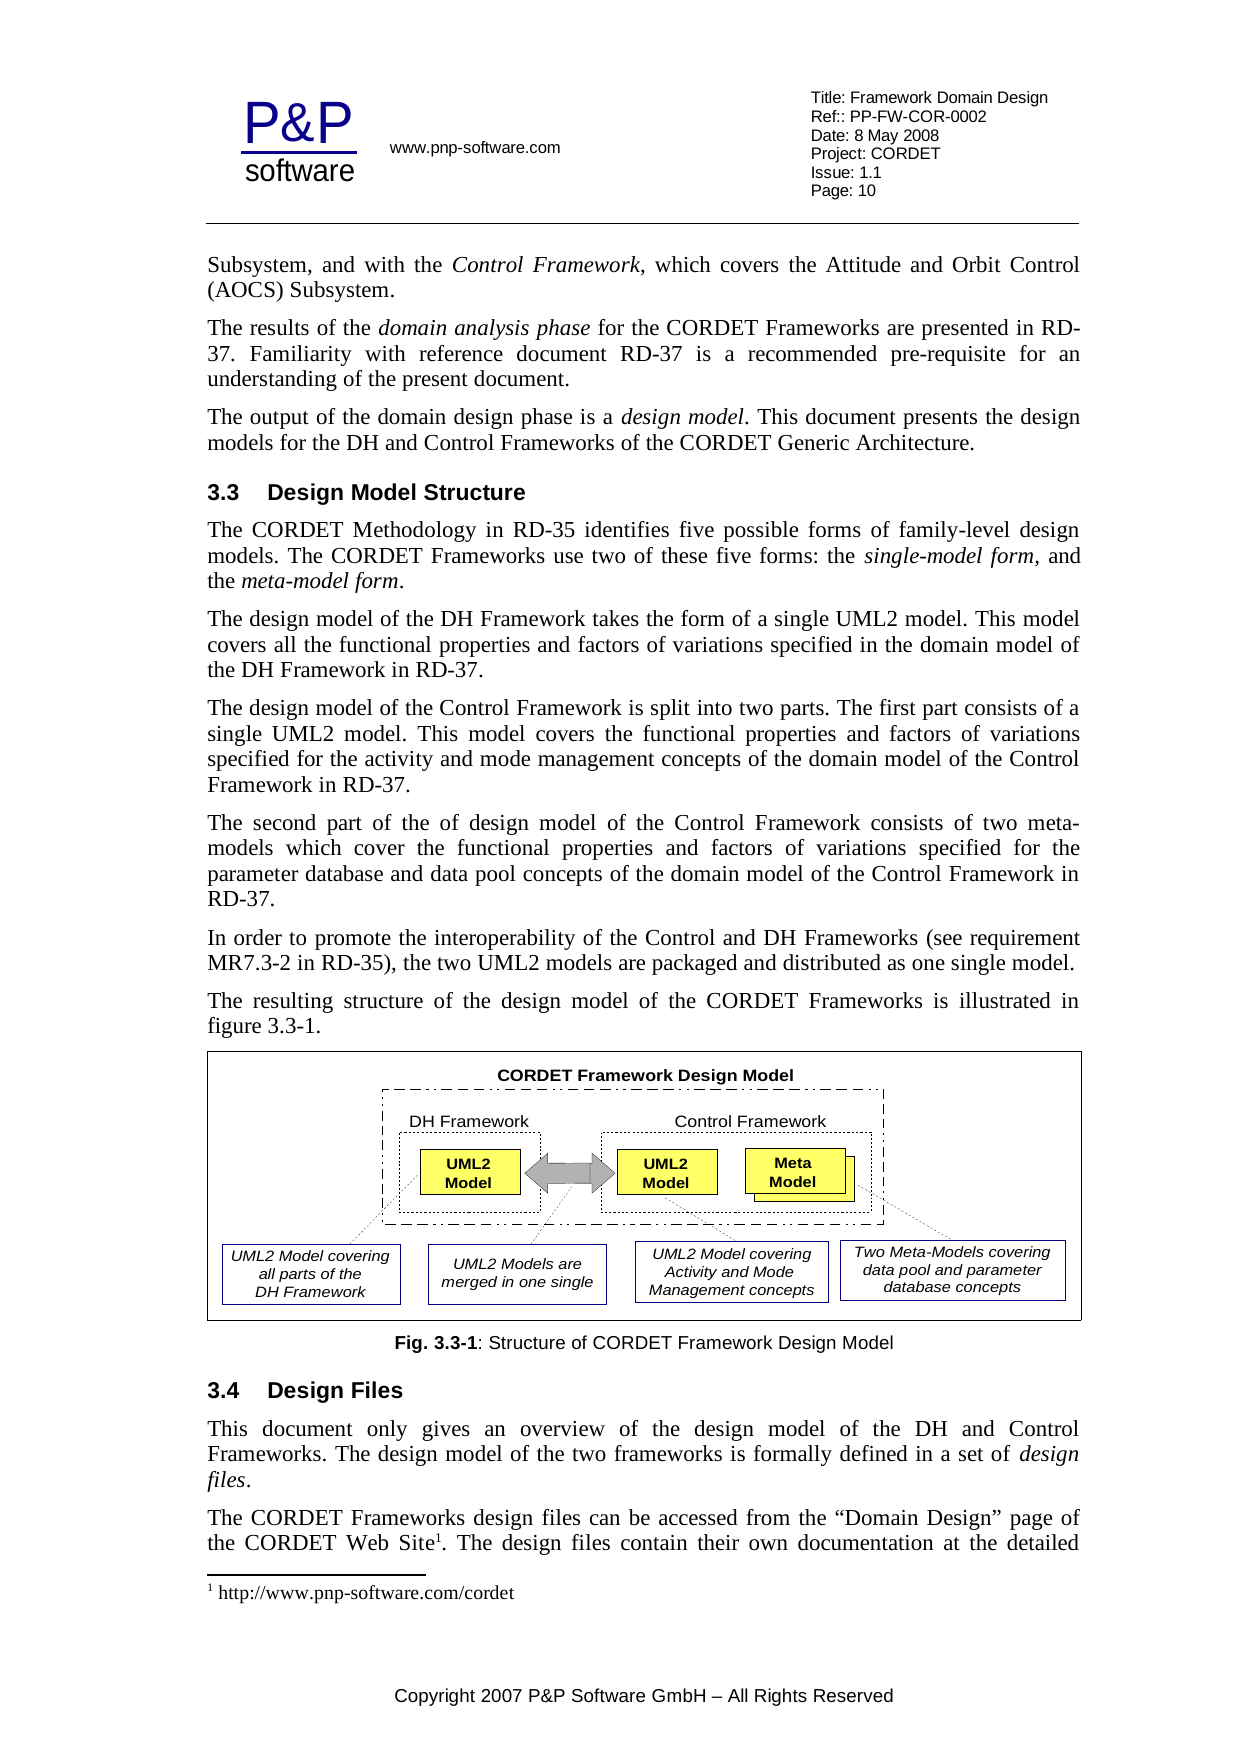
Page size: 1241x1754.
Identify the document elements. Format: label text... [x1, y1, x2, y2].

text The results of the domain analysis phase for the CORDET Frameworks are presented in RD-37. Familiarity with reference document RD-37 is a recommended pre-requisite for an understanding of the present document. [207, 315, 1081, 392]
text The output of the domain design phase is a design model. This document presents the design models for the DH and Control Frameworks of the CORDET Generic Architecture. [207, 404, 1081, 455]
text The CORDET Frameworks design files can be accessed from the “Domain Design” page of the CORDET Web Site. The design files contain their own documentation at the detailed [207, 1505, 1081, 1556]
text The second part of the of design model of the Control Framework consists of two meta-models which cover the functional properties and factors of variations specified for the parameter database and data pool concepts of the domain model of the Control Framework in RD-37. [207, 810, 1081, 912]
text This document only gives an overview of the design model of the DH and Control Frameworks. The design model of the two frameworks is formally defined in a set of design files. [207, 1416, 1081, 1492]
text The CORDET Methodology in RD-35 identifies five possible forms of family-level design models. The CORDET Frameworks use two of these five forms: the single-model form, and the meta-model form. [207, 517, 1081, 594]
text http://www.pnp-software.com/cordet [207, 1581, 1081, 1604]
text In order to promote the interoperability of the Control and DH Frameworks (see requirement MR7.3-2 in RD-35), the two UML2 models are packaged and distributed as one single model. [207, 924, 1081, 975]
text Subsystem, and with the Control Framework, which covers the Attitude and Orbit Control (AOCS) Subsystem. [207, 251, 1081, 302]
text The resulting structure of the design model of the CORDET Frameworks is illustrated in figure 3.3-1. [207, 988, 1081, 1039]
subtitle Design Files [207, 1378, 1081, 1404]
subtitle Design Model Structure [207, 479, 1081, 505]
text The design model of the DH Framework takes the form of a single UML2 model. This model covers all the functional properties and factors of variations specified in the domain model of the DH Framework in RD-37. [207, 606, 1081, 683]
text Fig. 3.3-1: Structure of CORDET Framework Design Model [207, 1333, 1081, 1354]
text The design model of the Control Framework is split into two parts. The first part consists of a single UML2 model. This model covers the functional properties and factors of variations specified for the activity and mode management concepts of the domain model of the Control Framework in RD-37. [207, 695, 1081, 797]
